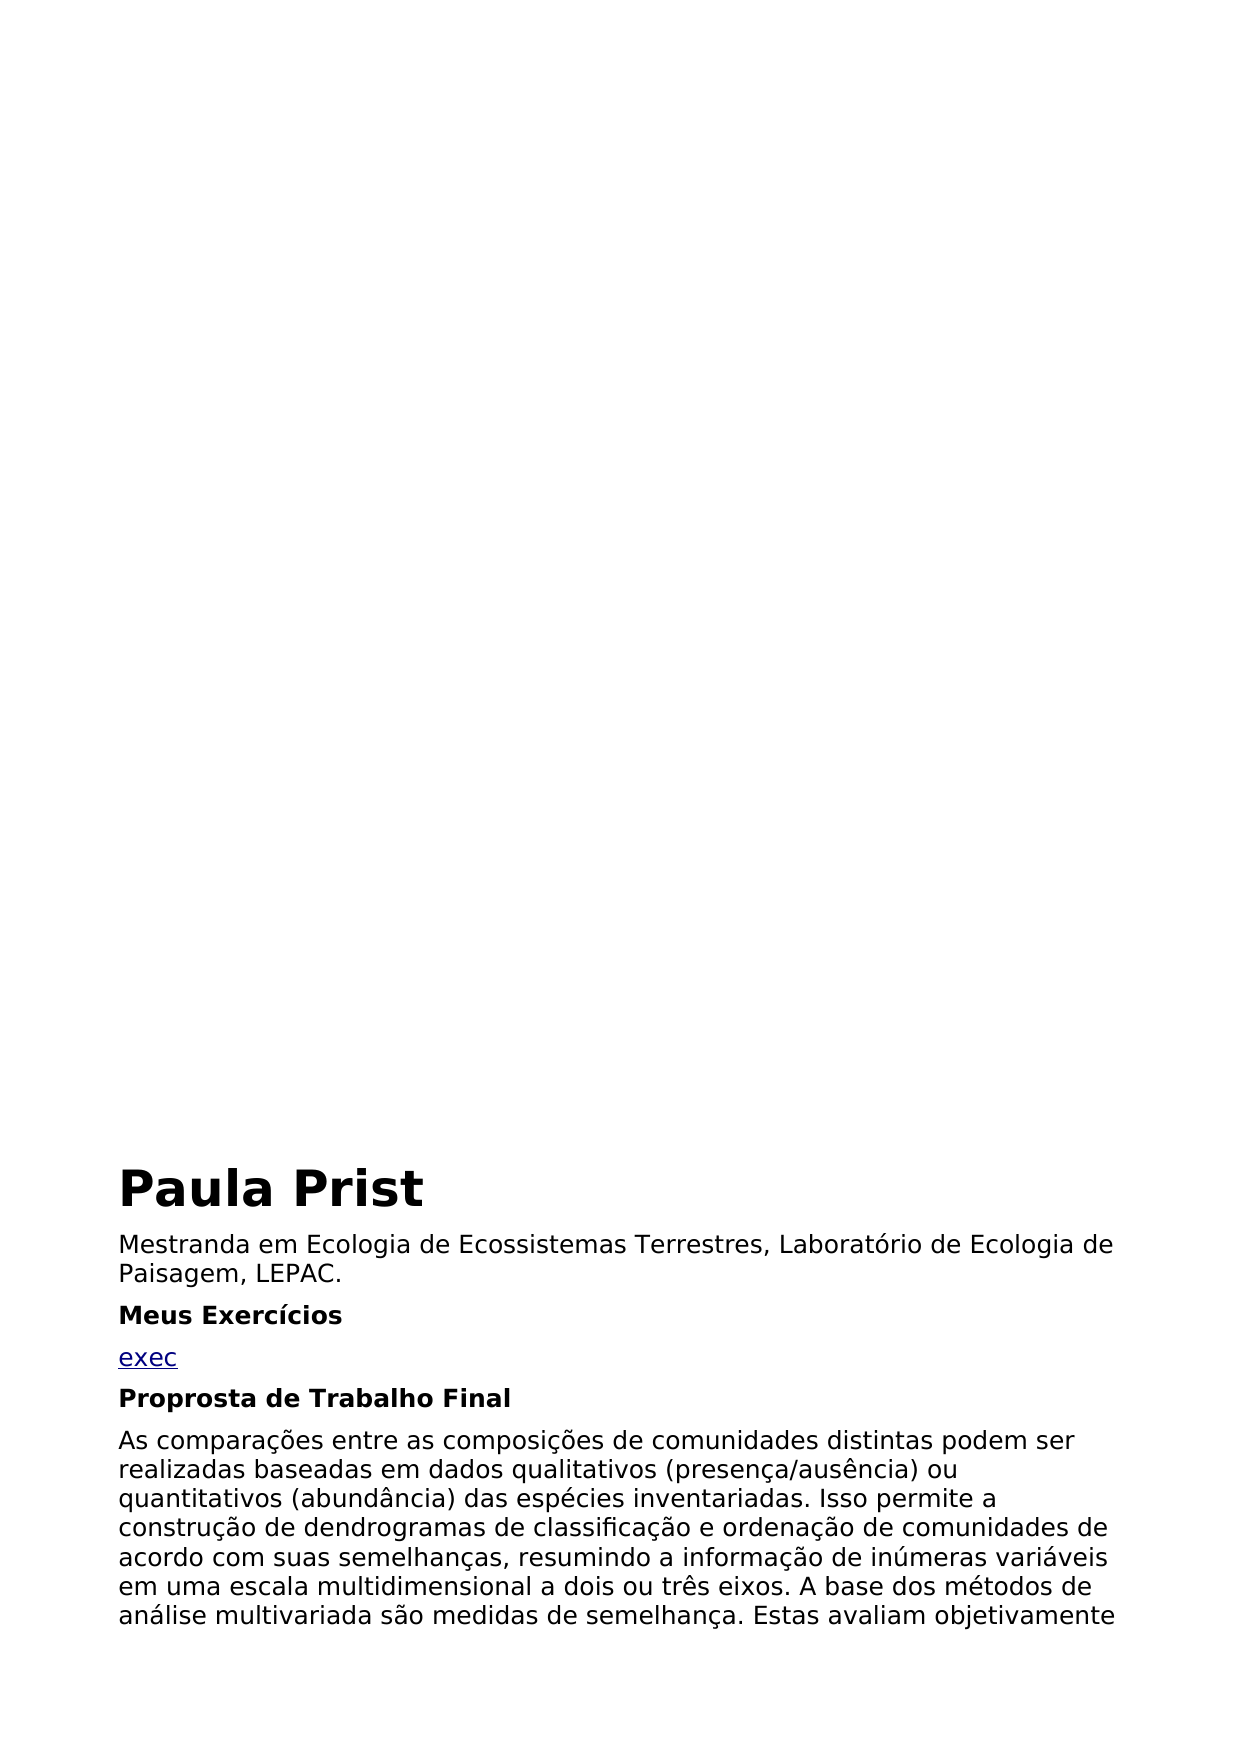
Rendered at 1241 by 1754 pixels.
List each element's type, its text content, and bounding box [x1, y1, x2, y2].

text As comparações entre as composições de comunidades distintas podem ser realizadas baseadas em dados qualitativos (presença/ausência) ou quantitativos (abundância) das espécies inventariadas. Isso permite a construção de dendrogramas de classificação e ordenação de comunidades de acordo com suas semelhanças, resumindo a informação de inúmeras variáveis em uma escala multidimensional a dois ou três eixos. A base dos métodos de análise multivariada são medidas de semelhança. Estas avaliam objetivamente [118, 1426, 1122, 1630]
text Meus Exercícios [118, 1301, 1122, 1330]
text Mestranda em Ecologia de Ecossistemas Terrestres, Laboratório de Ecologia de Paisagem, LEPAC. [118, 1230, 1122, 1289]
subtitle Paula Prist [118, 1159, 1122, 1218]
text exec [118, 1343, 1122, 1372]
text Proprosta de Trabalho Final [118, 1384, 1122, 1414]
